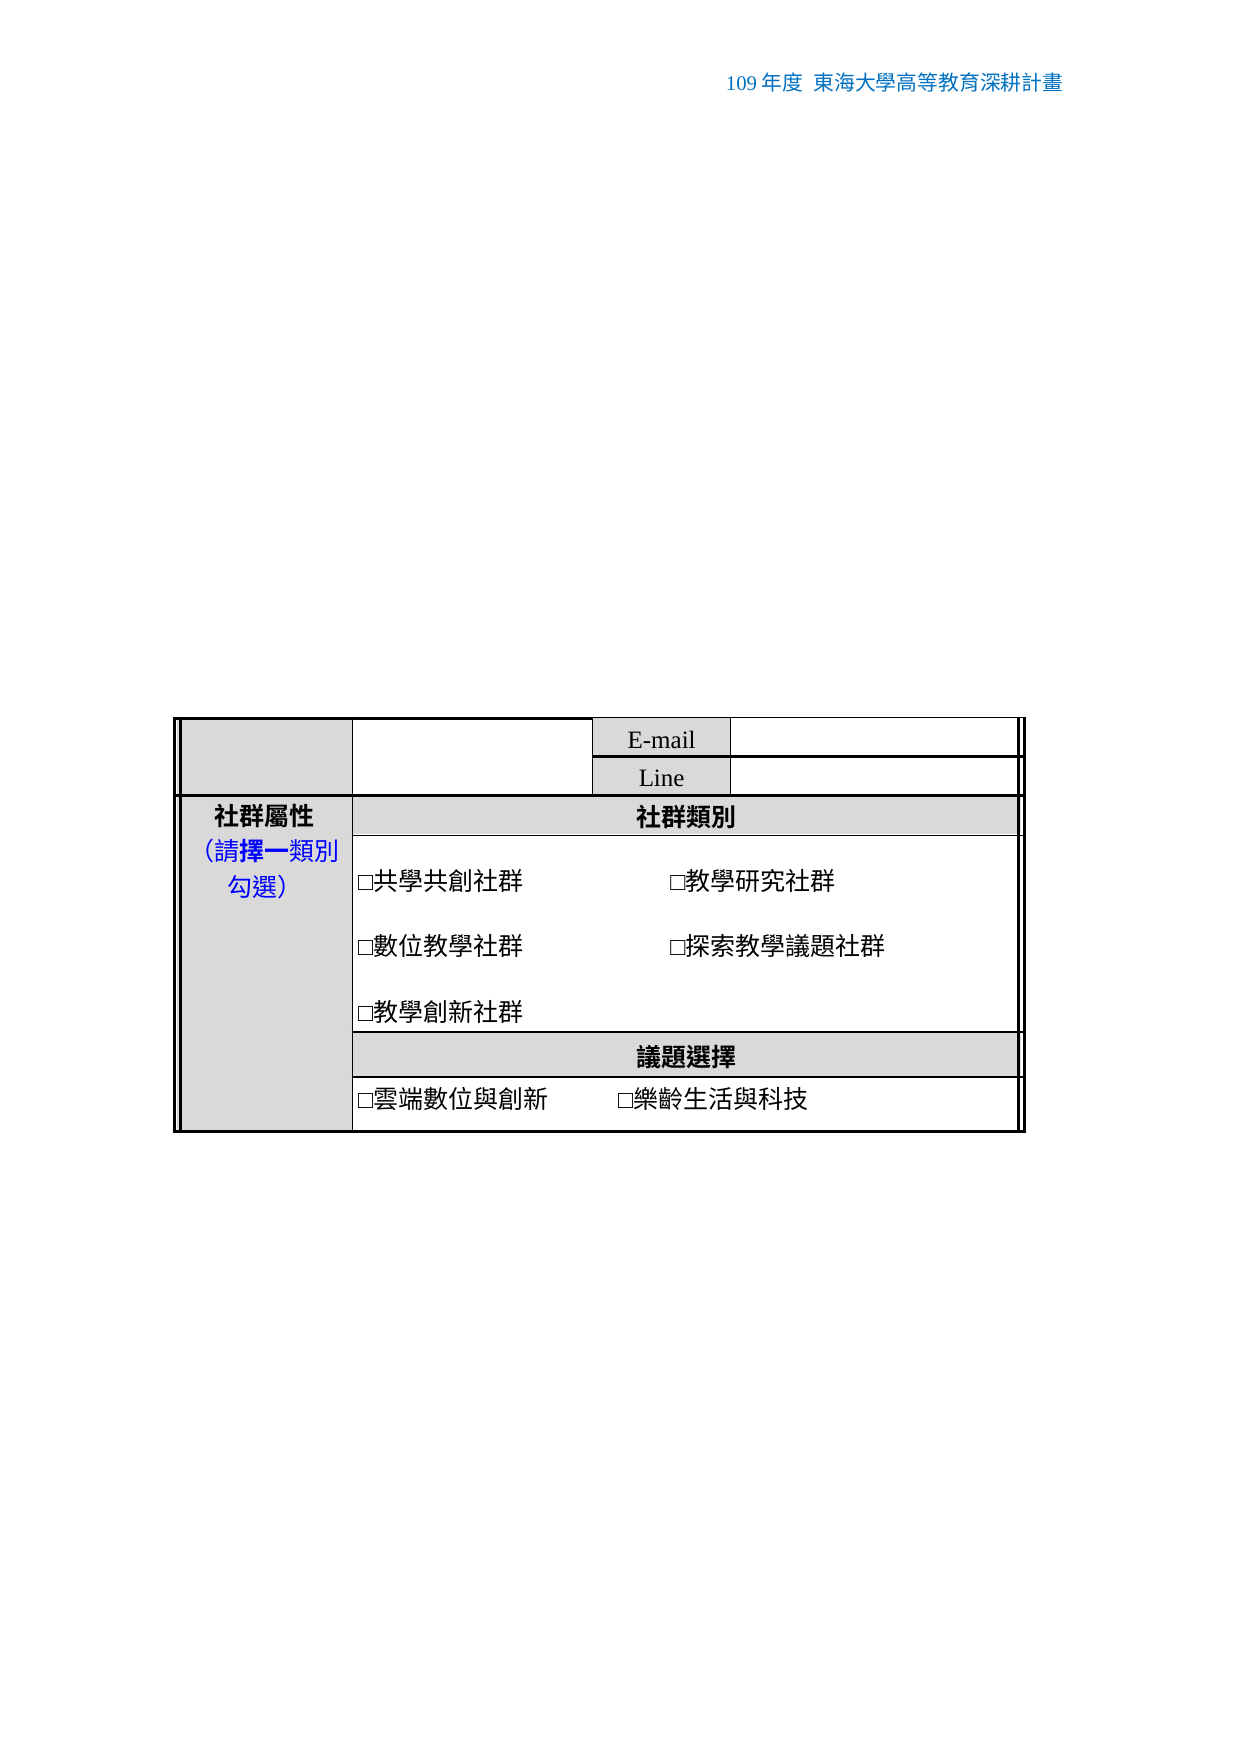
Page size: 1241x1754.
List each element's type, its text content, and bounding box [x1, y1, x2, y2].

table_cell 社群類別 [353, 797, 1017, 834]
table_cell [731, 758, 1017, 794]
table_cell [1026, 755, 1240, 794]
table_cell [1026, 794, 1240, 834]
table_cell [1026, 835, 1240, 900]
table_cell 社群屬性 （請擇一類別勾選） [182, 797, 352, 1130]
table_cell □雲端數位與創新 □樂齡生活與科技 [353, 1078, 1017, 1130]
table_cell [1026, 900, 1240, 966]
table_cell □教學研究社群 [664, 836, 1017, 900]
table_cell [1026, 1076, 1240, 1130]
table_cell [1026, 1031, 1240, 1076]
table_cell [182, 720, 352, 794]
table_cell Line [593, 758, 730, 794]
table_cell 議題選擇 [353, 1033, 1017, 1076]
table_cell [664, 966, 1017, 1031]
table_cell E-mail [593, 718, 730, 755]
table_cell □共學共創社群 [353, 836, 664, 900]
table_cell □探索教學議題社群 [664, 900, 1017, 966]
table_cell [1026, 717, 1240, 755]
table_cell [731, 718, 1017, 755]
table_cell □教學創新社群 [353, 966, 664, 1031]
table_cell [353, 720, 592, 794]
table_cell □數位教學社群 [353, 900, 664, 966]
table_cell [1026, 966, 1240, 1031]
